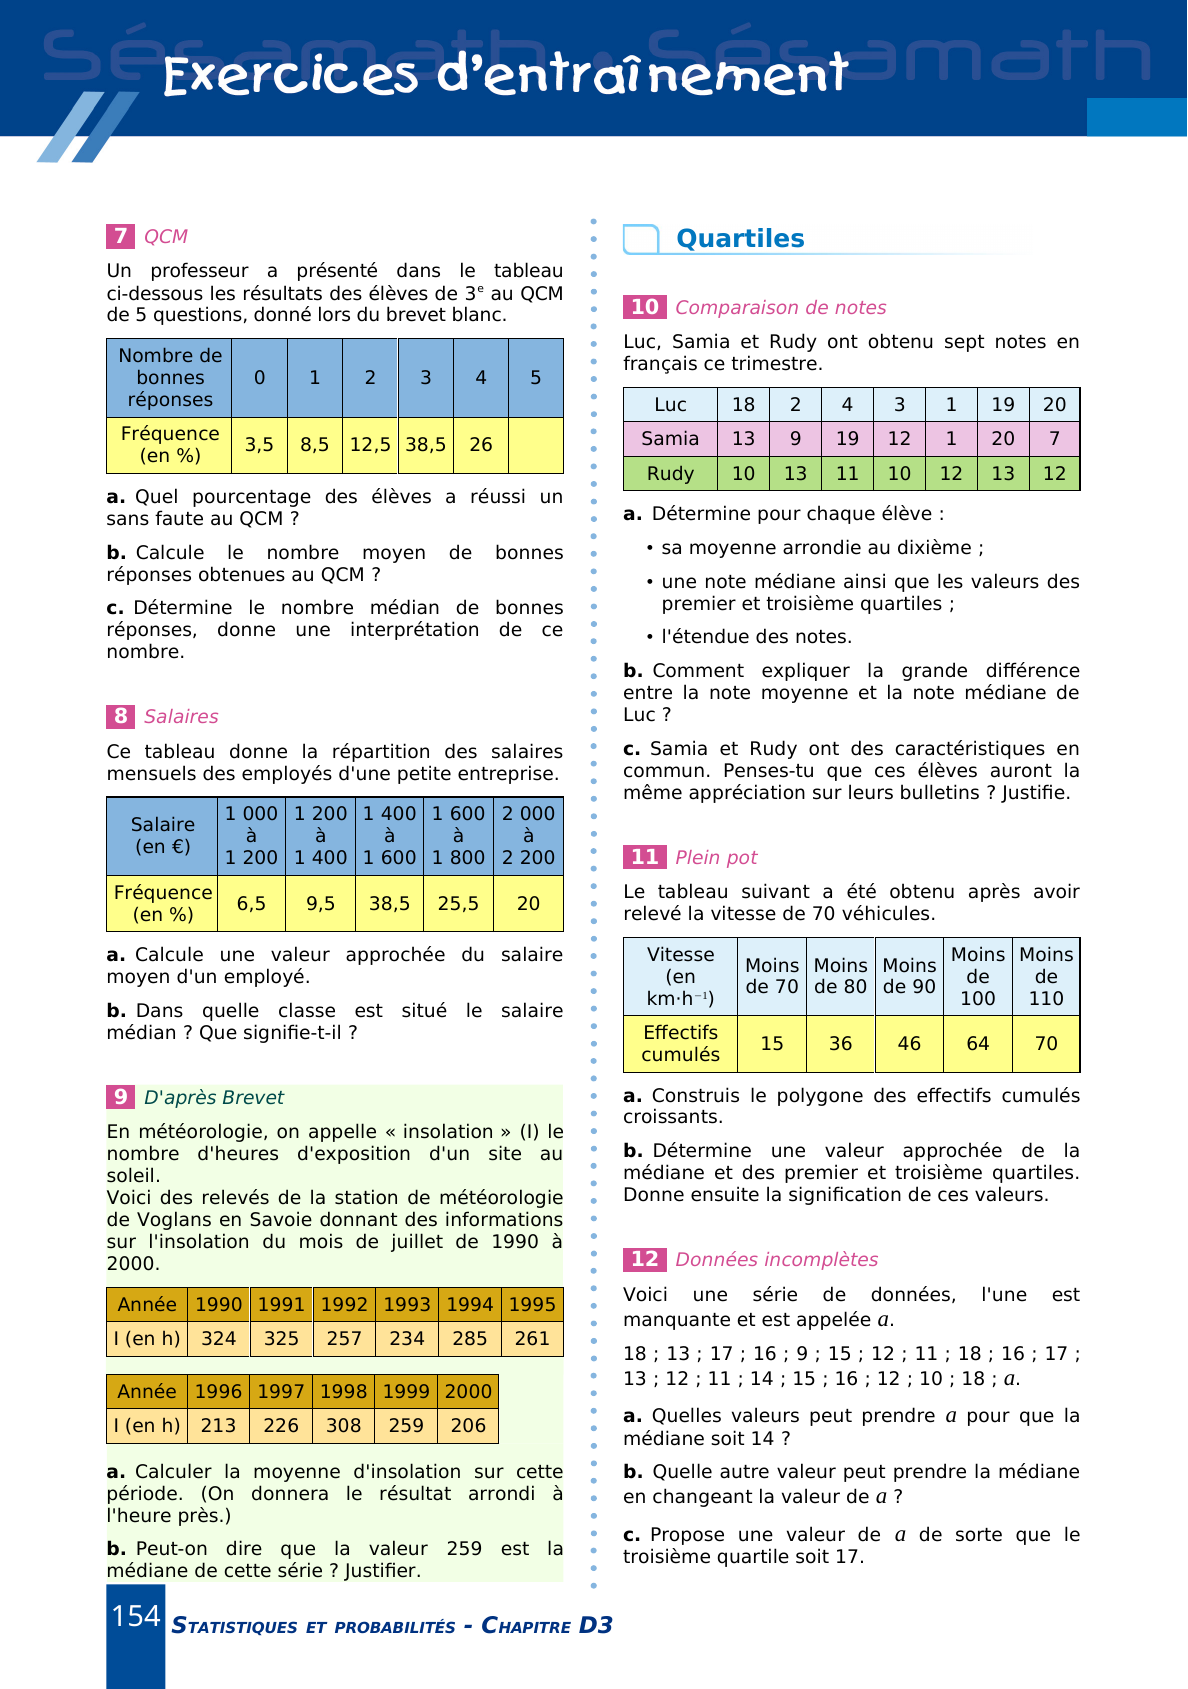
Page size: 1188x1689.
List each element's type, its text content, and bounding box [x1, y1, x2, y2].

table_cell Samia [624, 422, 717, 456]
table_cell 7 [1030, 422, 1079, 456]
table_header 1996 [188, 1375, 249, 1408]
list Plein pot [667, 845, 1081, 869]
table_cell 9 [770, 422, 821, 456]
table_cell 25,5 [424, 876, 493, 931]
table_cell 234 [376, 1322, 438, 1356]
table_cell 38,5 [356, 876, 423, 931]
list Détermine une valeur approchée de la médiane et des premier et troisième quartiles. Donne ensuite la signification de ces valeurs. [623, 1140, 1081, 1206]
table_header 1993 [376, 1288, 438, 1321]
table_header 19 [978, 388, 1029, 421]
table_cell 213 [188, 1409, 249, 1443]
table_header 2 [343, 339, 397, 417]
table_header 2 [770, 388, 821, 421]
table_cell 206 [438, 1409, 498, 1443]
table_header 18 [718, 388, 769, 421]
list Dans quelle classe est situé le salaire médian ? Que signifie-t-il ? [106, 1000, 564, 1044]
table_cell 3,5 [232, 418, 287, 473]
table_header 1 [926, 388, 977, 421]
table_cell 1 [926, 422, 977, 456]
table_header 3 [399, 339, 453, 417]
table_cell 26 [454, 418, 508, 473]
table_cell 324 [188, 1322, 249, 1356]
table_header 2 000 à 2 200 [494, 798, 563, 875]
table_cell 226 [250, 1409, 312, 1443]
table_cell 12 [926, 457, 977, 490]
list Comparaison de notes [667, 295, 1081, 319]
table_cell 8,5 [288, 418, 342, 473]
table_header Moins de 80 [807, 938, 874, 1015]
list Samia et Rudy ont des caractéristiques en commun. Penses-tu que ces élèves auront la même appréciation sur leurs bulletins ? Justifie. [623, 738, 1081, 804]
table_cell 9,5 [286, 876, 355, 931]
table_header 1 600 à 1 800 [424, 798, 493, 875]
list Salaires [106, 704, 564, 729]
table_cell 20 [978, 422, 1029, 456]
table_cell 46 [876, 1016, 943, 1072]
table_cell 285 [439, 1322, 501, 1356]
table_cell Rudy [624, 457, 717, 490]
text 18 ; 13 ; 17 ; 16 ; 9 ; 15 ; 12 ; 11 ; 18 ; 16 ; 17 ; 13 ; 12 ; 11 ; 14 ; 15 ; 16 ; 12 ; 10 ; 18 ; a. [623, 1343, 1081, 1390]
table_header 1 [288, 339, 342, 417]
table_header 0 [232, 339, 287, 417]
table_cell 12,5 [343, 418, 397, 473]
table_cell 12 [874, 422, 925, 456]
table_header Moins de 110 [1013, 938, 1079, 1015]
list Construis le polygone des effectifs cumulés croissants. [623, 1084, 1081, 1128]
table_cell Effectifs cumulés [624, 1016, 737, 1072]
table_header Vitesse (en km·h−1) [624, 938, 737, 1015]
table_header 3 [874, 388, 925, 421]
table_header 1991 [251, 1288, 312, 1321]
list Quelle autre valeur peut prendre la médiane en changeant la valeur de a ? [623, 1461, 1081, 1509]
table_header 1994 [439, 1288, 501, 1321]
table_header 1992 [314, 1288, 375, 1321]
text Voici une série de données, l'une est manquante et est appelée a. [623, 1283, 1081, 1331]
table_cell 308 [313, 1409, 374, 1443]
table_header 1997 [250, 1375, 312, 1408]
table_cell [509, 418, 563, 473]
table_header 1 200 à 1 400 [286, 798, 355, 875]
list Quel pourcentage des élèves a réussi un sans faute au QCM ? [106, 486, 564, 530]
table_cell 13 [978, 457, 1029, 490]
table_header Moins de 90 [876, 938, 943, 1015]
table_header 1998 [313, 1375, 374, 1408]
list une note médiane ainsi que les valeurs des premier et troisième quartiles ; [647, 571, 1081, 614]
table_cell 70 [1013, 1016, 1079, 1072]
table_cell 20 [494, 876, 563, 931]
table_cell 15 [738, 1016, 806, 1072]
table_header Moins de 70 [738, 938, 806, 1015]
list Données incomplètes [623, 1247, 1081, 1272]
list Comment expliquer la grande différence entre la note moyenne et la note médiane de Luc ? [623, 660, 1081, 726]
list Luc, Samia et Rudy ont obtenu sept notes en français ce trimestre. [623, 331, 1081, 375]
list sa moyenne arrondie au dixième ; [647, 537, 1081, 559]
table_cell 259 [375, 1409, 437, 1443]
table_cell 13 [718, 422, 769, 456]
table_header 1990 [188, 1288, 249, 1321]
list l'étendue des notes. [647, 626, 1081, 648]
table_header 1 000à 1 200 [218, 798, 285, 875]
table_cell Fréquence (en %) [107, 876, 217, 931]
table_header Année [107, 1375, 187, 1408]
list Quartiles [1034, 224, 1081, 254]
table_cell 11 [822, 457, 873, 490]
table_cell I (en h) [107, 1409, 187, 1443]
list Un professeur a présenté dans le tableau ci-dessous les résultats des élèves de 3e au QCM de 5 questions, donné lors du brevet blanc. [106, 260, 564, 326]
table_header Luc [624, 388, 717, 421]
table_header Salaire (en €) [107, 798, 217, 875]
table_cell 64 [944, 1016, 1012, 1072]
list Propose une valeur de a de sorte que le troisième quartile soit 17. [623, 1521, 1081, 1568]
table_cell I (en h) [107, 1322, 187, 1356]
table_cell Fréquence (en %) [107, 418, 231, 473]
list Calcule une valeur approchée du salaire moyen d'un employé. [106, 944, 564, 988]
table_cell 325 [251, 1322, 312, 1356]
table_header Moins de 100 [944, 938, 1012, 1015]
table_cell 36 [807, 1016, 874, 1072]
table_cell 257 [314, 1322, 375, 1356]
table_cell 261 [502, 1322, 563, 1356]
list Calcule le nombre moyen de bonnes réponses obtenues au QCM ? [106, 542, 564, 586]
list QCM [135, 224, 564, 249]
picture [0, 0, 1187, 163]
table_header 5 [509, 339, 563, 417]
list Détermine pour chaque élève : [623, 503, 1081, 525]
table_header 20 [1030, 388, 1079, 421]
list Ce tableau donne la répartition des salaires mensuels des employés d'une petite entreprise. [106, 741, 564, 784]
list Le tableau suivant a été obtenu après avoir relevé la vitesse de 70 véhicules. [623, 881, 1081, 925]
table_cell 6,5 [218, 876, 285, 931]
table_header Nombre de bonnes réponses [107, 339, 231, 417]
table_cell 10 [718, 457, 769, 490]
table_cell 10 [874, 457, 925, 490]
list Détermine le nombre médian de bonnes réponses, donne une interprétation de ce nombre. [106, 597, 564, 663]
table_header 4 [822, 388, 873, 421]
table_cell 38,5 [399, 418, 453, 473]
table_cell 12 [1030, 457, 1079, 490]
table_header 1 400 à 1 600 [356, 798, 423, 875]
list Quelles valeurs peut prendre a pour que la médiane soit 14 ? [623, 1402, 1081, 1449]
table_header 2000 [438, 1375, 498, 1408]
table_header Année [107, 1288, 187, 1321]
table_header 1999 [375, 1375, 437, 1408]
table_cell 19 [822, 422, 873, 456]
table_header 4 [454, 339, 508, 417]
table_header 1995 [502, 1288, 563, 1321]
picture [622, 224, 1034, 255]
table_cell 13 [770, 457, 821, 490]
